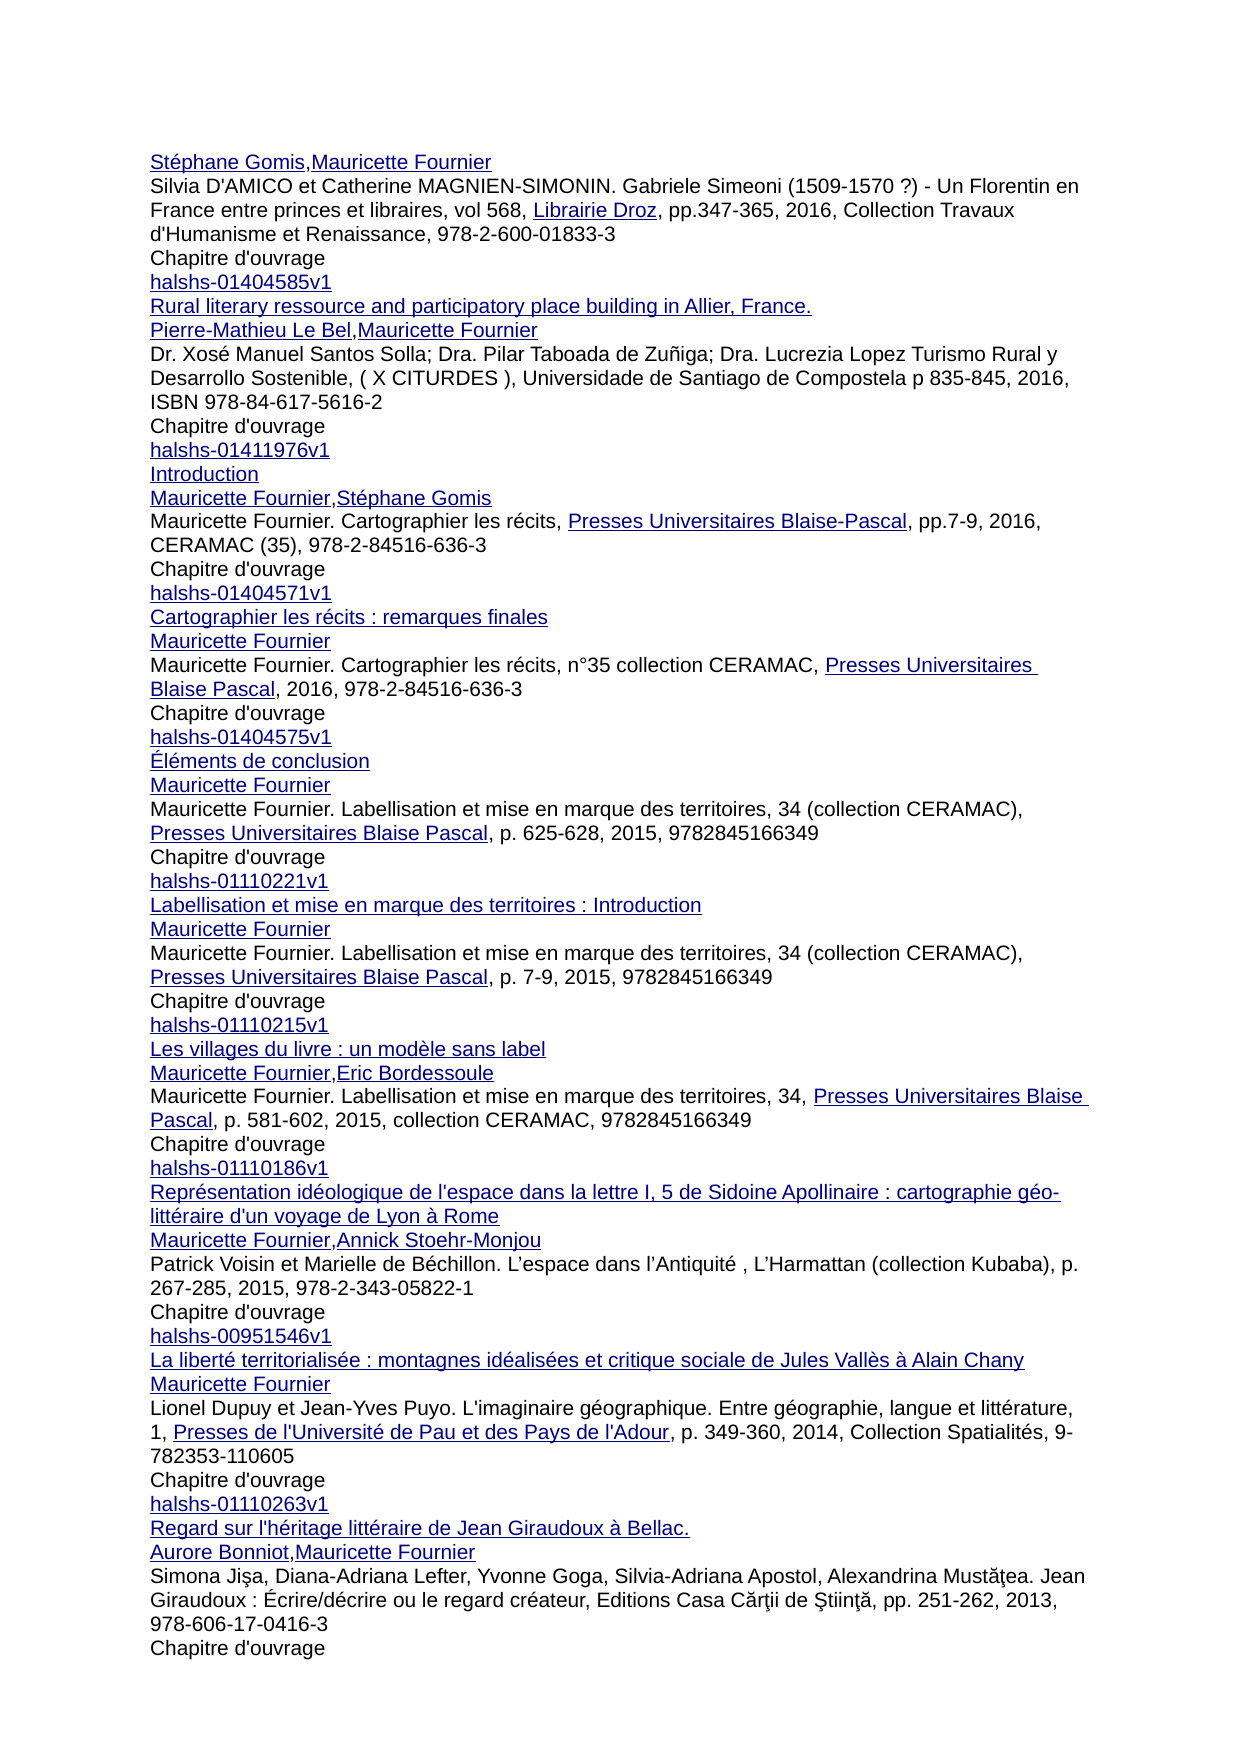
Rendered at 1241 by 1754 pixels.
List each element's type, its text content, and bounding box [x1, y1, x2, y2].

table_cell Les villages du livre : un modèle sans label Mauricette Fournier,Eric Bordessoule Mauricette Fournier. Labellisation et mise en marque des territoires, 34, Presses Universitaires Blaise Pascal, p. 581-602, 2015, collection CERAMAC, 9782845166349 Chapitre d'ouvrage halshs-01110186v1 [150, 1036, 1090, 1180]
table_cell Labellisation et mise en marque des territoires : Introduction Mauricette Fournier Mauricette Fournier. Labellisation et mise en marque des territoires, 34 (collection CERAMAC), Presses Universitaires Blaise Pascal, p. 7-9, 2015, 9782845166349 Chapitre d'ouvrage halshs-01110215v1 [150, 893, 1090, 1036]
table_cell Éléments de conclusion Mauricette Fournier Mauricette Fournier. Labellisation et mise en marque des territoires, 34 (collection CERAMAC), Presses Universitaires Blaise Pascal, p. 625-628, 2015, 9782845166349 Chapitre d'ouvrage halshs-01110221v1 [150, 749, 1090, 893]
table_cell Regard sur l'héritage littéraire de Jean Giraudoux à Bellac. Aurore Bonniot,Mauricette Fournier Simona Jişa, Diana-Adriana Lefter, Yvonne Goga, Silvia-Adriana Apostol, Alexandrina Mustăţea. Jean Giraudoux : Écrire/décrire ou le regard créateur, Editions Casa Cărţii de Ştiinţă, pp. 251-262, 2013, 978-606-17-0416-3 Chapitre d'ouvrage [150, 1516, 1090, 1659]
table_cell La liberté territorialisée : montagnes idéalisées et critique sociale de Jules Vallès à Alain Chany Mauricette Fournier Lionel Dupuy et Jean-Yves Puyo. L'imaginaire géographique. Entre géographie, langue et littérature, 1, Presses de l'Université de Pau et des Pays de l'Adour, p. 349-360, 2014, Collection Spatialités, 9-782353-110605 Chapitre d'ouvrage halshs-01110263v1 [150, 1348, 1090, 1516]
table_cell Stéphane Gomis,Mauricette Fournier Silvia D'AMICO et Catherine MAGNIEN-SIMONIN. Gabriele Simeoni (1509-1570 ?) - Un Florentin en France entre princes et libraires, vol 568, Librairie Droz, pp.347-365, 2016, Collection Travaux d'Humanisme et Renaissance, 978-2-600-01833-3 Chapitre d'ouvrage halshs-01404585v1 [150, 150, 1090, 294]
table_cell Introduction Mauricette Fournier,Stéphane Gomis Mauricette Fournier. Cartographier les récits, Presses Universitaires Blaise-Pascal, pp.7-9, 2016, CERAMAC (35), 978-2-84516-636-3 Chapitre d'ouvrage halshs-01404571v1 [150, 461, 1090, 605]
table_cell Rural literary ressource and participatory place building in Allier, France. Pierre-Mathieu Le Bel,Mauricette Fournier Dr. Xosé Manuel Santos Solla; Dra. Pilar Taboada de Zuñiga; Dra. Lucrezia Lopez Turismo Rural y Desarrollo Sostenible, ( X CITURDES ), Universidade de Santiago de Compostela p 835-845, 2016, ISBN 978-84-617-5616-2 Chapitre d'ouvrage halshs-01411976v1 [150, 294, 1090, 461]
table_cell Représentation idéologique de l'espace dans la lettre I, 5 de Sidoine Apollinaire : cartographie géo-littéraire d'un voyage de Lyon à Rome Mauricette Fournier,Annick Stoehr-Monjou Patrick Voisin et Marielle de Béchillon. L’espace dans l’Antiquité , L’Harmattan (collection Kubaba), p. 267-285, 2015, 978-2-343-05822-1 Chapitre d'ouvrage halshs-00951546v1 [150, 1180, 1090, 1348]
table_cell Cartographier les récits : remarques finales Mauricette Fournier Mauricette Fournier. Cartographier les récits, n°35 collection CERAMAC, Presses Universitaires Blaise Pascal, 2016, 978-2-84516-636-3 Chapitre d'ouvrage halshs-01404575v1 [150, 605, 1090, 749]
